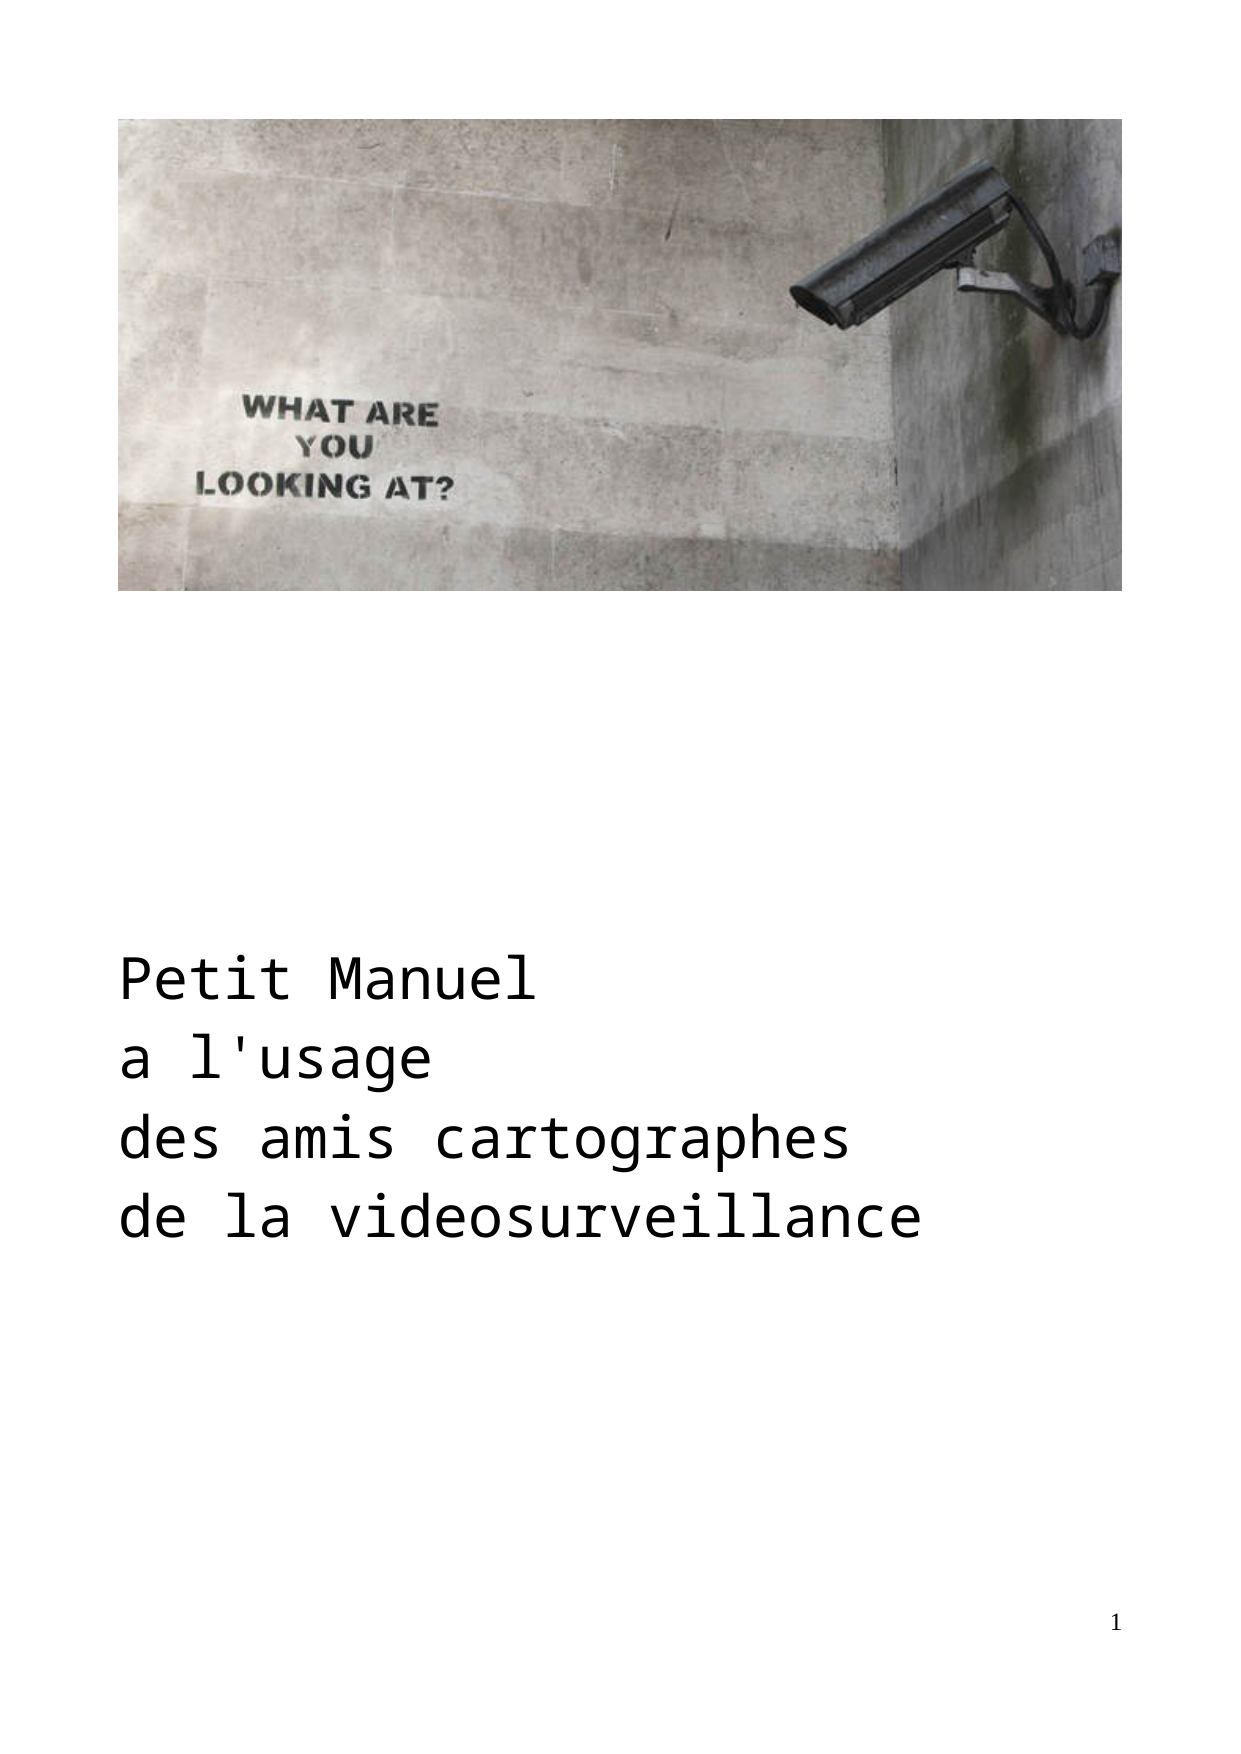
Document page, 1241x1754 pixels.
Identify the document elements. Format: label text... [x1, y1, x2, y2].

text de la videosurveillance [118, 1175, 1122, 1255]
text a l'usage [118, 1016, 1122, 1096]
text des amis cartographes [118, 1096, 1122, 1175]
text Petit Manuel [118, 937, 1122, 1016]
